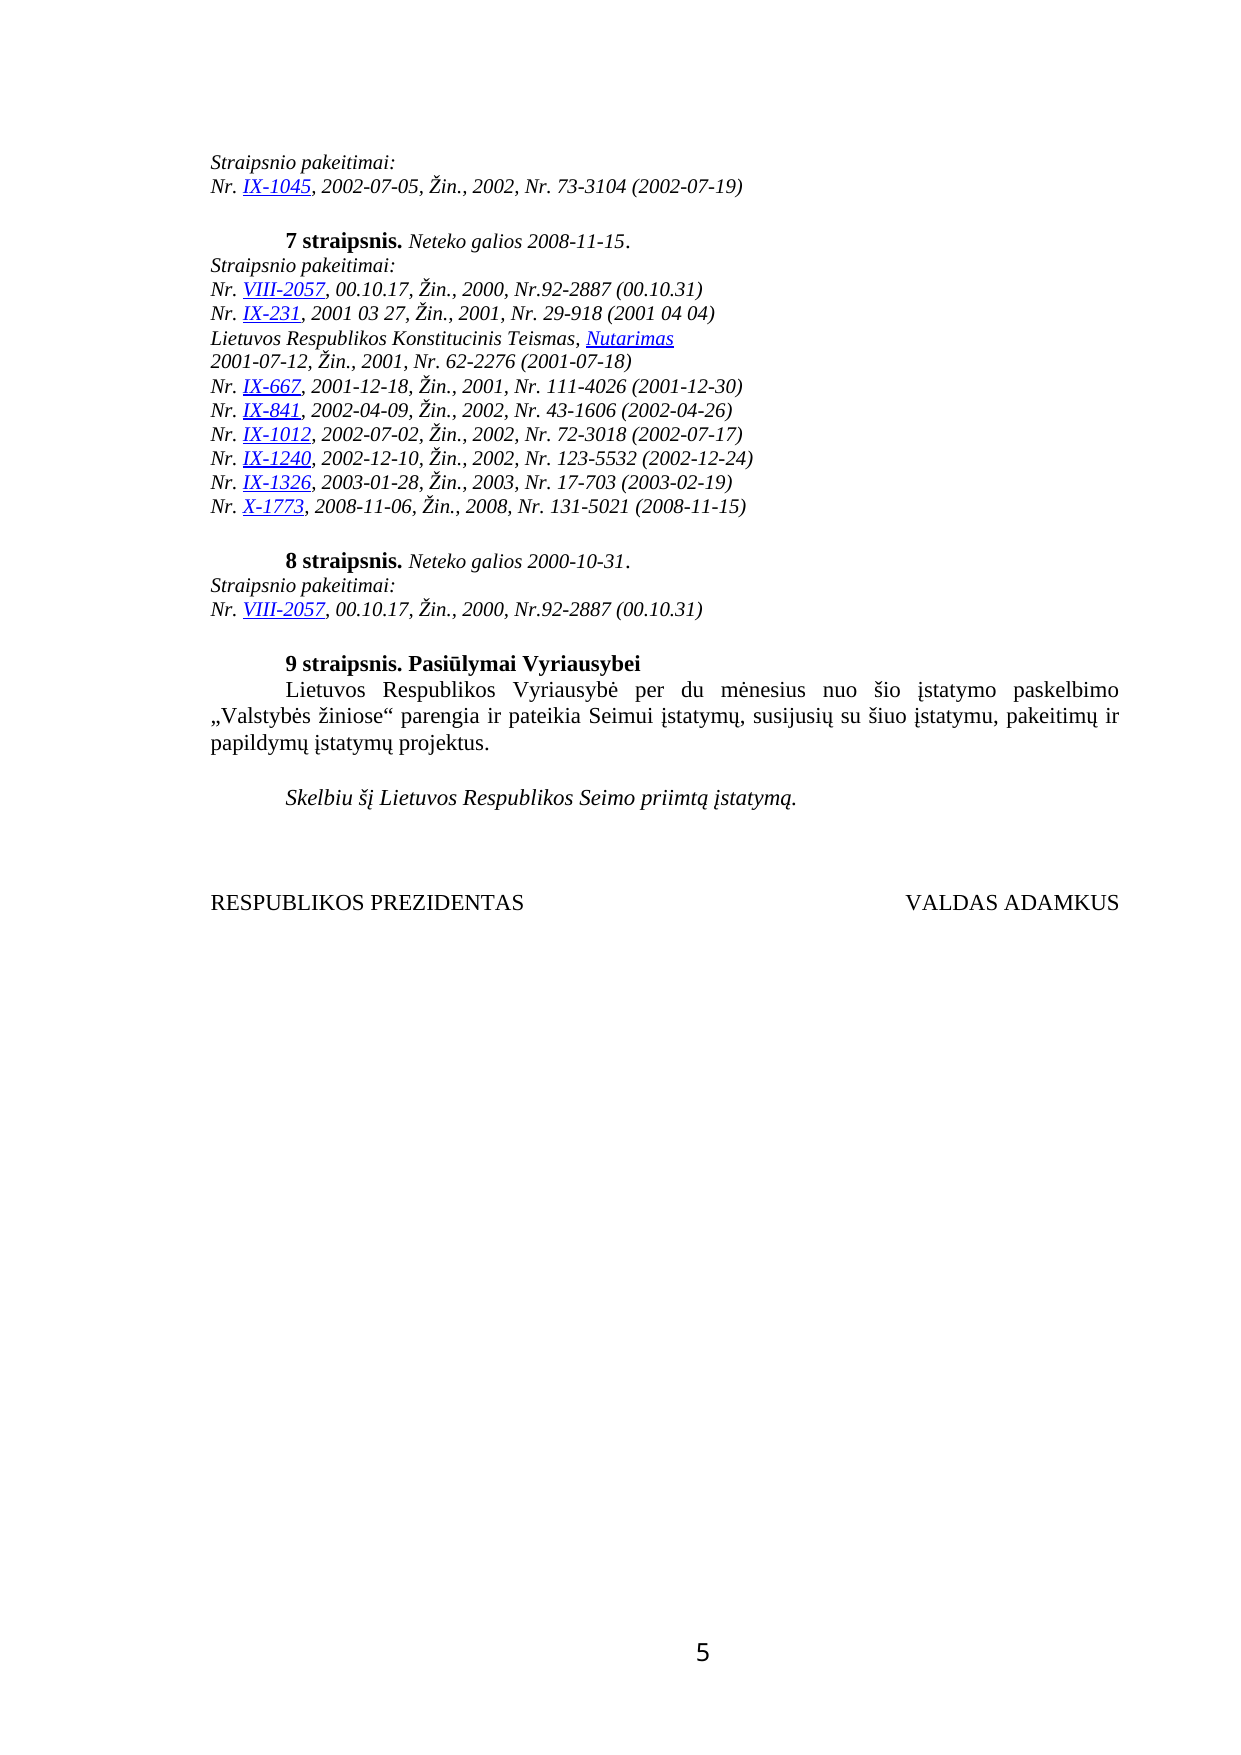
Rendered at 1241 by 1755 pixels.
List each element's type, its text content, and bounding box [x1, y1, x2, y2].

text Nr. VIII-2057, 00.10.17, Žin., 2000, Nr.92-2887 (00.10.31) [210, 597, 1120, 621]
text 2001-07-12, Žin., 2001, Nr. 62-2276 (2001-07-18) [210, 349, 1120, 373]
text Skelbiu šį Lietuvos Respublikos Seimo priimtą įstatymą. [210, 784, 1120, 810]
text Lietuvos Respublikos Vyriausybė per du mėnesius nuo šio įstatymo paskelbimo „Valstybės žiniose“ parengia ir pateikia Seimui įstatymų, susijusių su šiuo įstatymu, pakeitimų ir papildymų įstatymų projektus. [210, 676, 1120, 755]
text RESPUBLIKOS PREZIDENTAS VALDAS ADAMKUS [210, 889, 1120, 916]
text Nr. IX-1326, 2003-01-28, Žin., 2003, Nr. 17-703 (2003-02-19) [210, 470, 1120, 494]
text Nr. IX-667, 2001-12-18, Žin., 2001, Nr. 111-4026 (2001-12-30) [210, 373, 1120, 398]
text Nr. IX-1240, 2002-12-10, Žin., 2002, Nr. 123-5532 (2002-12-24) [210, 446, 1120, 470]
text 9 straipsnis. Pasiūlymai Vyriausybei [210, 650, 1120, 676]
text Nr. IX-1045, 2002-07-05, Žin., 2002, Nr. 73-3104 (2002-07-19) [210, 174, 1120, 198]
text Nr. X-1773, 2008-11-06, Žin., 2008, Nr. 131-5021 (2008-11-15) [210, 494, 1120, 518]
text Straipsnio pakeitimai: [210, 573, 1120, 597]
text 7 straipsnis. Neteko galios 2008-11-15. [210, 227, 1120, 253]
text 8 straipsnis. Neteko galios 2000-10-31. [210, 547, 1120, 573]
text Nr. IX-841, 2002-04-09, Žin., 2002, Nr. 43-1606 (2002-04-26) [210, 398, 1120, 422]
text Nr. IX-1012, 2002-07-02, Žin., 2002, Nr. 72-3018 (2002-07-17) [210, 422, 1120, 446]
text Lietuvos Respublikos Konstitucinis Teismas, Nutarimas [210, 325, 1120, 349]
text Straipsnio pakeitimai: [210, 253, 1120, 277]
text Nr. IX-231, 2001 03 27, Žin., 2001, Nr. 29-918 (2001 04 04) [210, 301, 1120, 325]
text Nr. VIII-2057, 00.10.17, Žin., 2000, Nr.92-2887 (00.10.31) [210, 277, 1120, 301]
text Straipsnio pakeitimai: [210, 150, 1120, 174]
